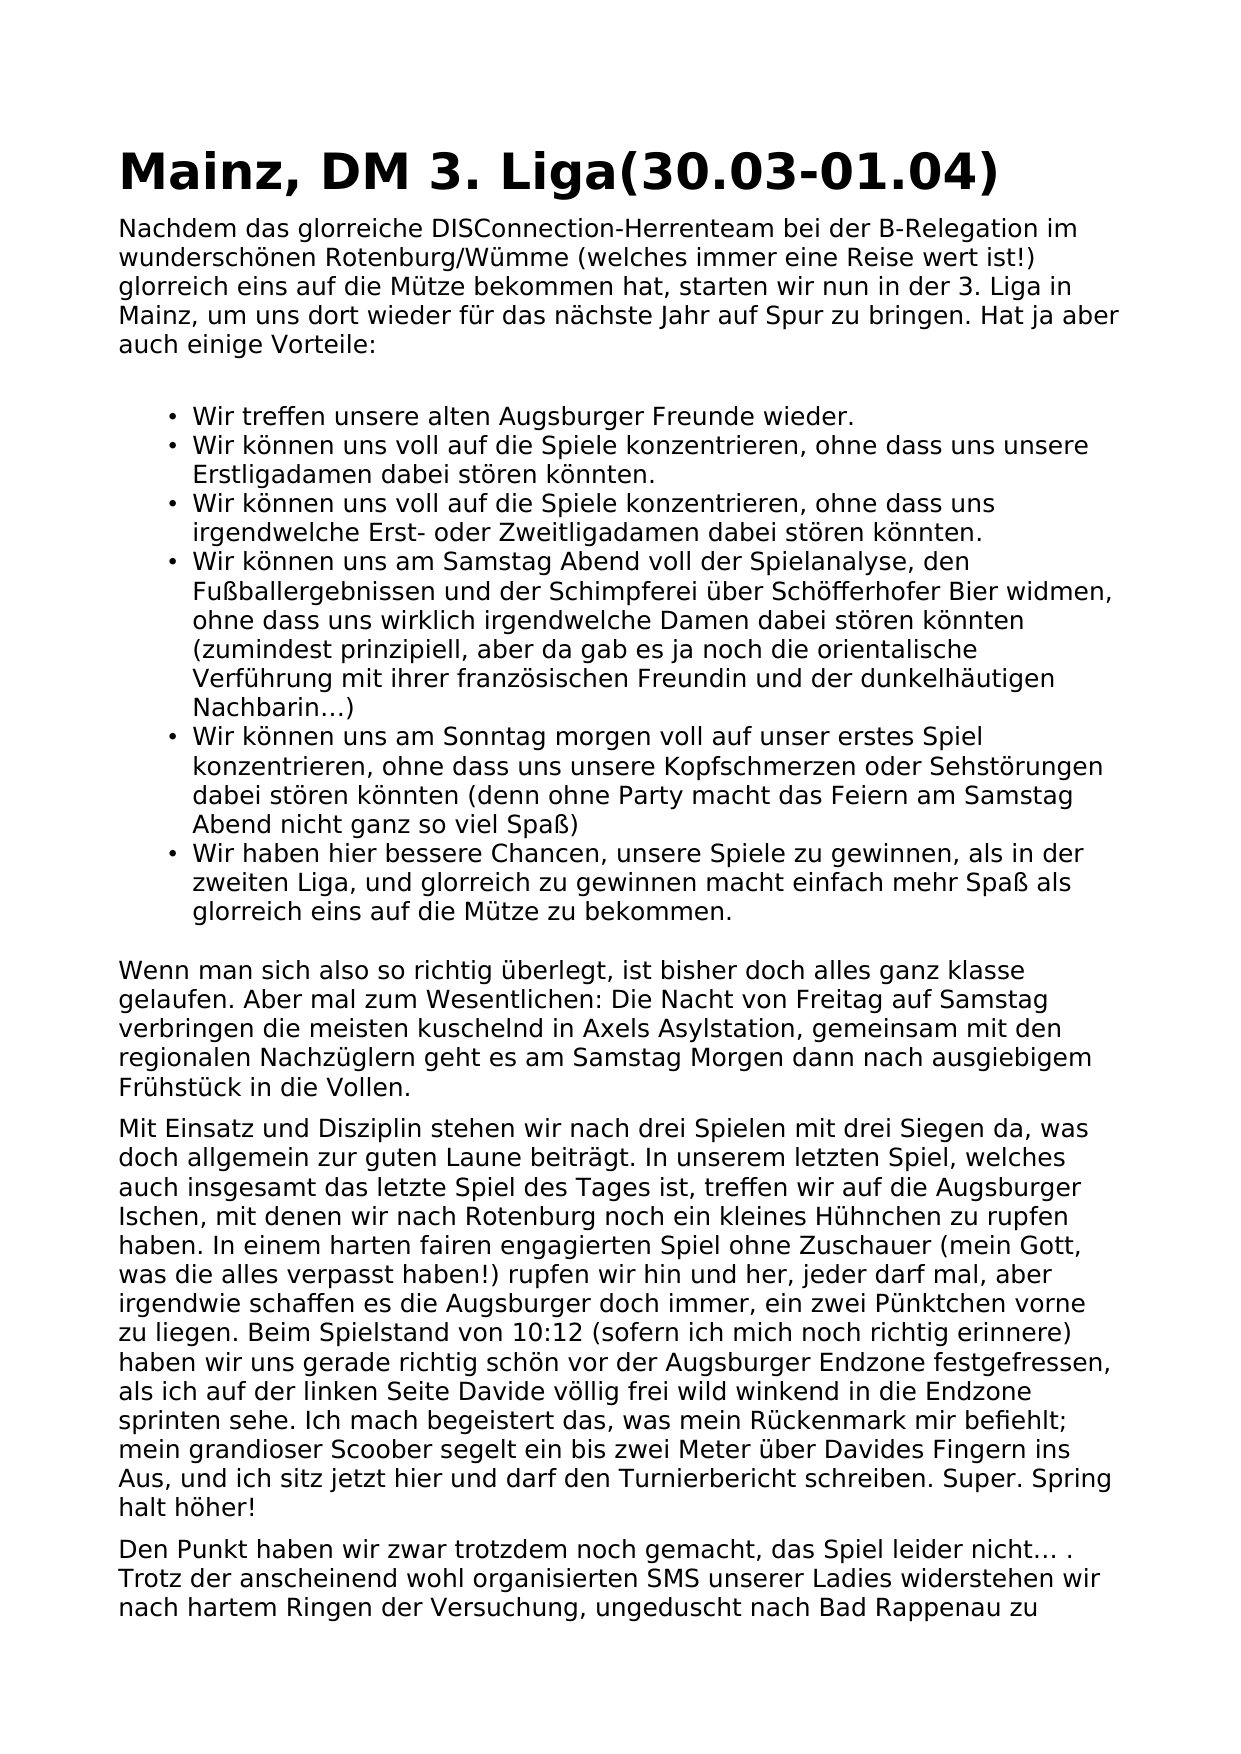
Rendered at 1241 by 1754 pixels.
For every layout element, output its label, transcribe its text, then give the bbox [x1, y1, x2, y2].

list Wir können uns voll auf die Spiele konzentrieren, ohne dass uns unsere Erstligadamen dabei stören könnten. [177, 431, 1122, 489]
subtitle Mainz, DM 3. Liga(30.03-01.04) [118, 143, 1122, 201]
text Mit Einsatz und Disziplin stehen wir nach drei Spielen mit drei Siegen da, was doch allgemein zur guten Laune beiträgt. In unserem letzten Spiel, welches auch insgesamt das letzte Spiel des Tages ist, treffen wir auf die Augsburger Ischen, mit denen wir nach Rotenburg noch ein kleines Hühnchen zu rupfen haben. In einem harten fairen engagierten Spiel ohne Zuschauer (mein Gott, was die alles verpasst haben!) rupfen wir hin und her, jeder darf mal, aber irgendwie schaffen es die Augsburger doch immer, ein zwei Pünktchen vorne zu liegen. Beim Spielstand von 10:12 (sofern ich mich noch richtig erinnere) haben wir uns gerade richtig schön vor der Augsburger Endzone festgefressen, als ich auf der linken Seite Davide völlig frei wild winkend in die Endzone sprinten sehe. Ich mach begeistert das, was mein Rückenmark mir befiehlt; mein grandioser Scoober segelt ein bis zwei Meter über Davides Fingern ins Aus, und ich sitz jetzt hier und darf den Turnierbericht schreiben. Super. Spring halt höher! [118, 1114, 1122, 1523]
text Wenn man sich also so richtig überlegt, ist bisher doch alles ganz klasse gelaufen. Aber mal zum Wesentlichen: Die Nacht von Freitag auf Samstag verbringen die meisten kuschelnd in Axels Asylstation, gemeinsam mit den regionalen Nachzüglern geht es am Samstag Morgen dann nach ausgiebigem Frühstück in die Vollen. [118, 956, 1122, 1102]
list Wir haben hier bessere Chancen, unsere Spiele zu gewinnen, als in der zweiten Liga, und glorreich zu gewinnen macht einfach mehr Spaß als glorreich eins auf die Mütze zu bekommen. [177, 839, 1122, 927]
list Wir können uns voll auf die Spiele konzentrieren, ohne dass uns irgendwelche Erst- oder Zweitligadamen dabei stören könnten. [177, 489, 1122, 547]
text Den Punkt haben wir zwar trotzdem noch gemacht, das Spiel leider nicht… . Trotz der anscheinend wohl organisierten SMS unserer Ladies widerstehen wir nach hartem Ringen der Versuchung, ungeduscht nach Bad Rappenau zu [118, 1535, 1122, 1623]
text Nachdem das glorreiche DISConnection-Herrenteam bei der B-Relegation im wunderschönen Rotenburg/Wümme (welches immer eine Reise wert ist!) glorreich eins auf die Mütze bekommen hat, starten wir nun in der 3. Liga in Mainz, um uns dort wieder für das nächste Jahr auf Spur zu bringen. Hat ja aber auch einige Vorteile: [118, 214, 1122, 360]
list Wir können uns am Samstag Abend voll der Spielanalyse, den Fußballergebnissen und der Schimpferei über Schöfferhofer Bier widmen, ohne dass uns wirklich irgendwelche Damen dabei stören könnten (zumindest prinzipiell, aber da gab es ja noch die orientalische Verführung mit ihrer französischen Freundin und der dunkelhäutigen Nachbarin…) [177, 547, 1122, 722]
list Wir können uns am Sonntag morgen voll auf unser erstes Spiel konzentrieren, ohne dass uns unsere Kopfschmerzen oder Sehstörungen dabei stören könnten (denn ohne Party macht das Feiern am Samstag Abend nicht ganz so viel Spaß) [177, 722, 1122, 839]
list Wir treffen unsere alten Augsburger Freunde wieder. [177, 402, 1122, 431]
